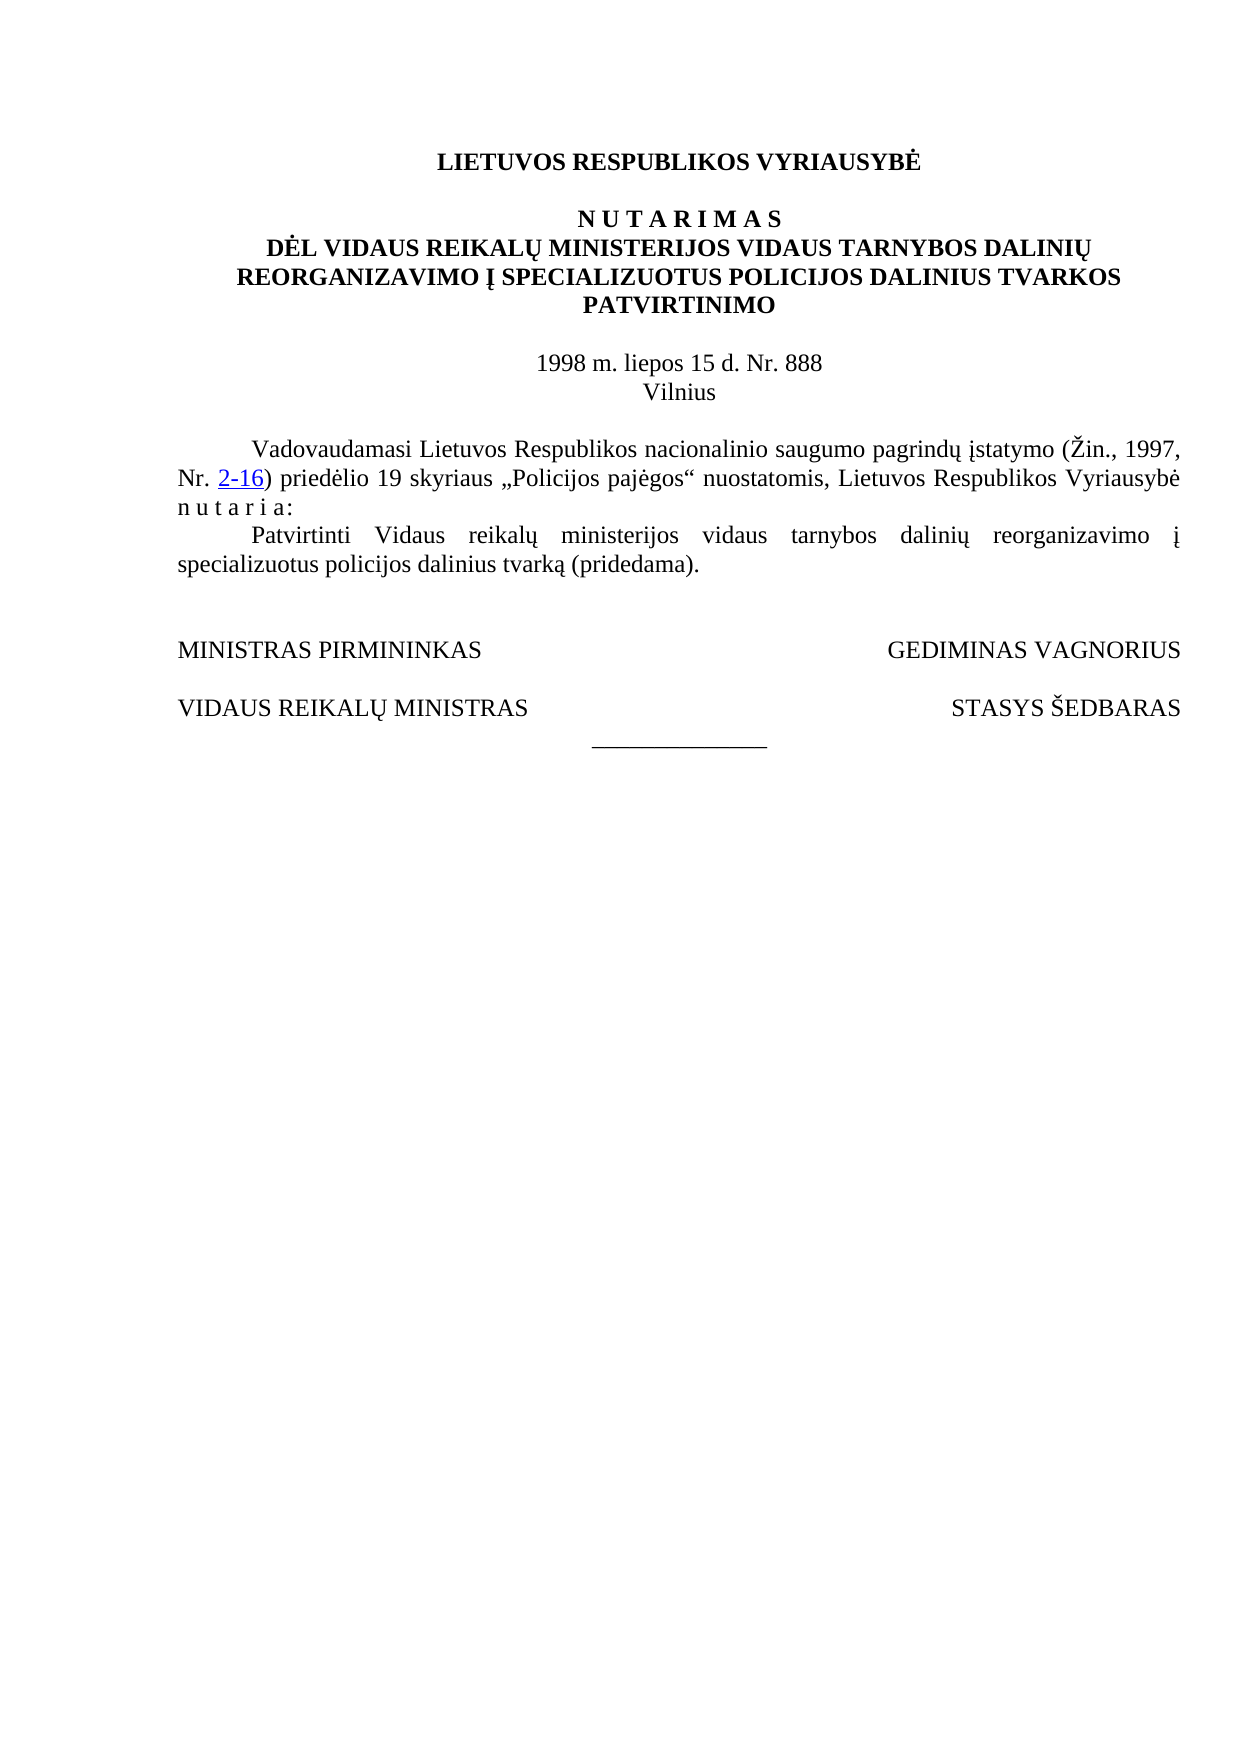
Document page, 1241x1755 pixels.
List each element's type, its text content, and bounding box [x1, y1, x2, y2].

text VIDAUS REIKALŲ MINISTRAS STASYS ŠEDBARAS [177, 693, 1181, 722]
text Patvirtinti Vidaus reikalų ministerijos vidaus tarnybos dalinių reorganizavimo į specializuotus policijos dalinius tvarką (pridedama). [177, 521, 1181, 578]
text Vilnius [177, 377, 1181, 406]
text ______________ [177, 722, 1181, 751]
text MINISTRAS PIRMININKAS GEDIMINAS VAGNORIUS [177, 636, 1181, 664]
text LIETUVOS RESPUBLIKOS VYRIAUSYBĖ [177, 147, 1181, 176]
text 1998 m. liepos 15 d. Nr. 888 [177, 348, 1181, 377]
text DĖL VIDAUS REIKALŲ MINISTERIJOS VIDAUS TARNYBOS DALINIŲ REORGANIZAVIMO Į SPECIALIZUOTUS POLICIJOS DALINIUS TVARKOS PATVIRTINIMO [177, 233, 1181, 319]
text N U T A R I M A S [177, 204, 1181, 233]
text Vadovaudamasi Lietuvos Respublikos nacionalinio saugumo pagrindų įstatymo (Žin., 1997, Nr. 2-16) priedėlio 19 skyriaus „Policijos pajėgos“ nuostatomis, Lietuvos Respublikos Vyriausybė nutaria: [177, 434, 1181, 521]
